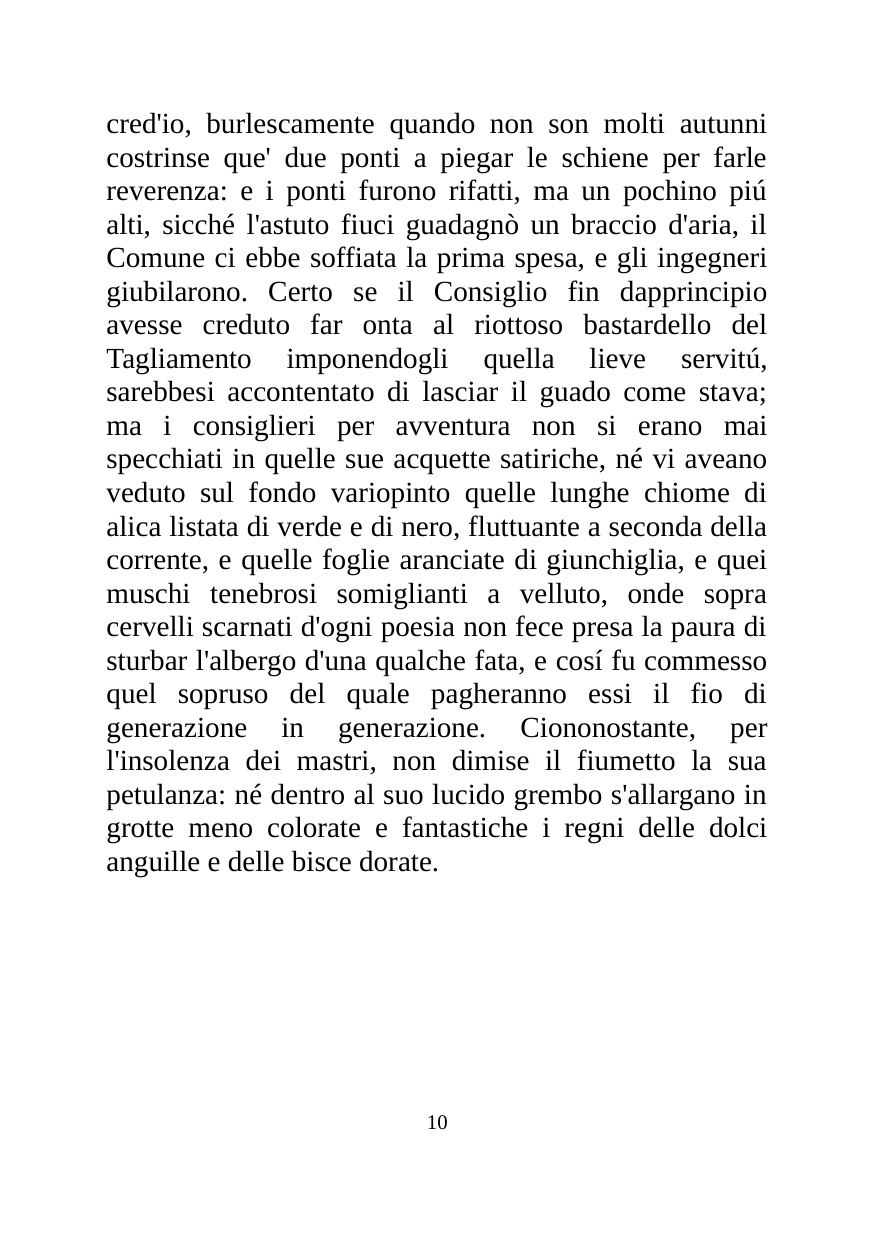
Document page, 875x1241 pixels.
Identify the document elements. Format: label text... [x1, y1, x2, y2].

text cred'io, burlescamente quando non son molti autunni costrinse que' due ponti a piegar le schiene per farle reverenza: e i ponti furono rifatti, ma un pochino piú alti, sicché l'astuto fiuci guadagnò un braccio d'aria, il Comune ci ebbe soffiata la prima spesa, e gli ingegneri giubilarono. Certo se il Consiglio fin dapprincipio avesse creduto far onta al riottoso bastardello del Tagliamento imponendogli quella lieve servitú, sarebbesi accontentato di lasciar il guado come stava; ma i consiglieri per avventura non si erano mai specchiati in quelle sue acquette satiriche, né vi aveano veduto sul fondo variopinto quelle lunghe chiome di alica listata di verde e di nero, fluttuante a seconda della corrente, e quelle foglie aranciate di giunchiglia, e quei muschi tenebrosi somiglianti a velluto, onde sopra cervelli scarnati d'ogni poesia non fece presa la paura di sturbar l'albergo d'una qualche fata, e cosí fu commesso quel sopruso del quale pagheranno essi il fio di generazione in generazione. Ciononostante, per l'insolenza dei mastri, non dimise il fiumetto la sua petulanza: né dentro al suo lucido grembo s'allargano in grotte meno colorate e fantastiche i regni delle dolci anguille e delle bisce dorate. [106, 106, 768, 878]
